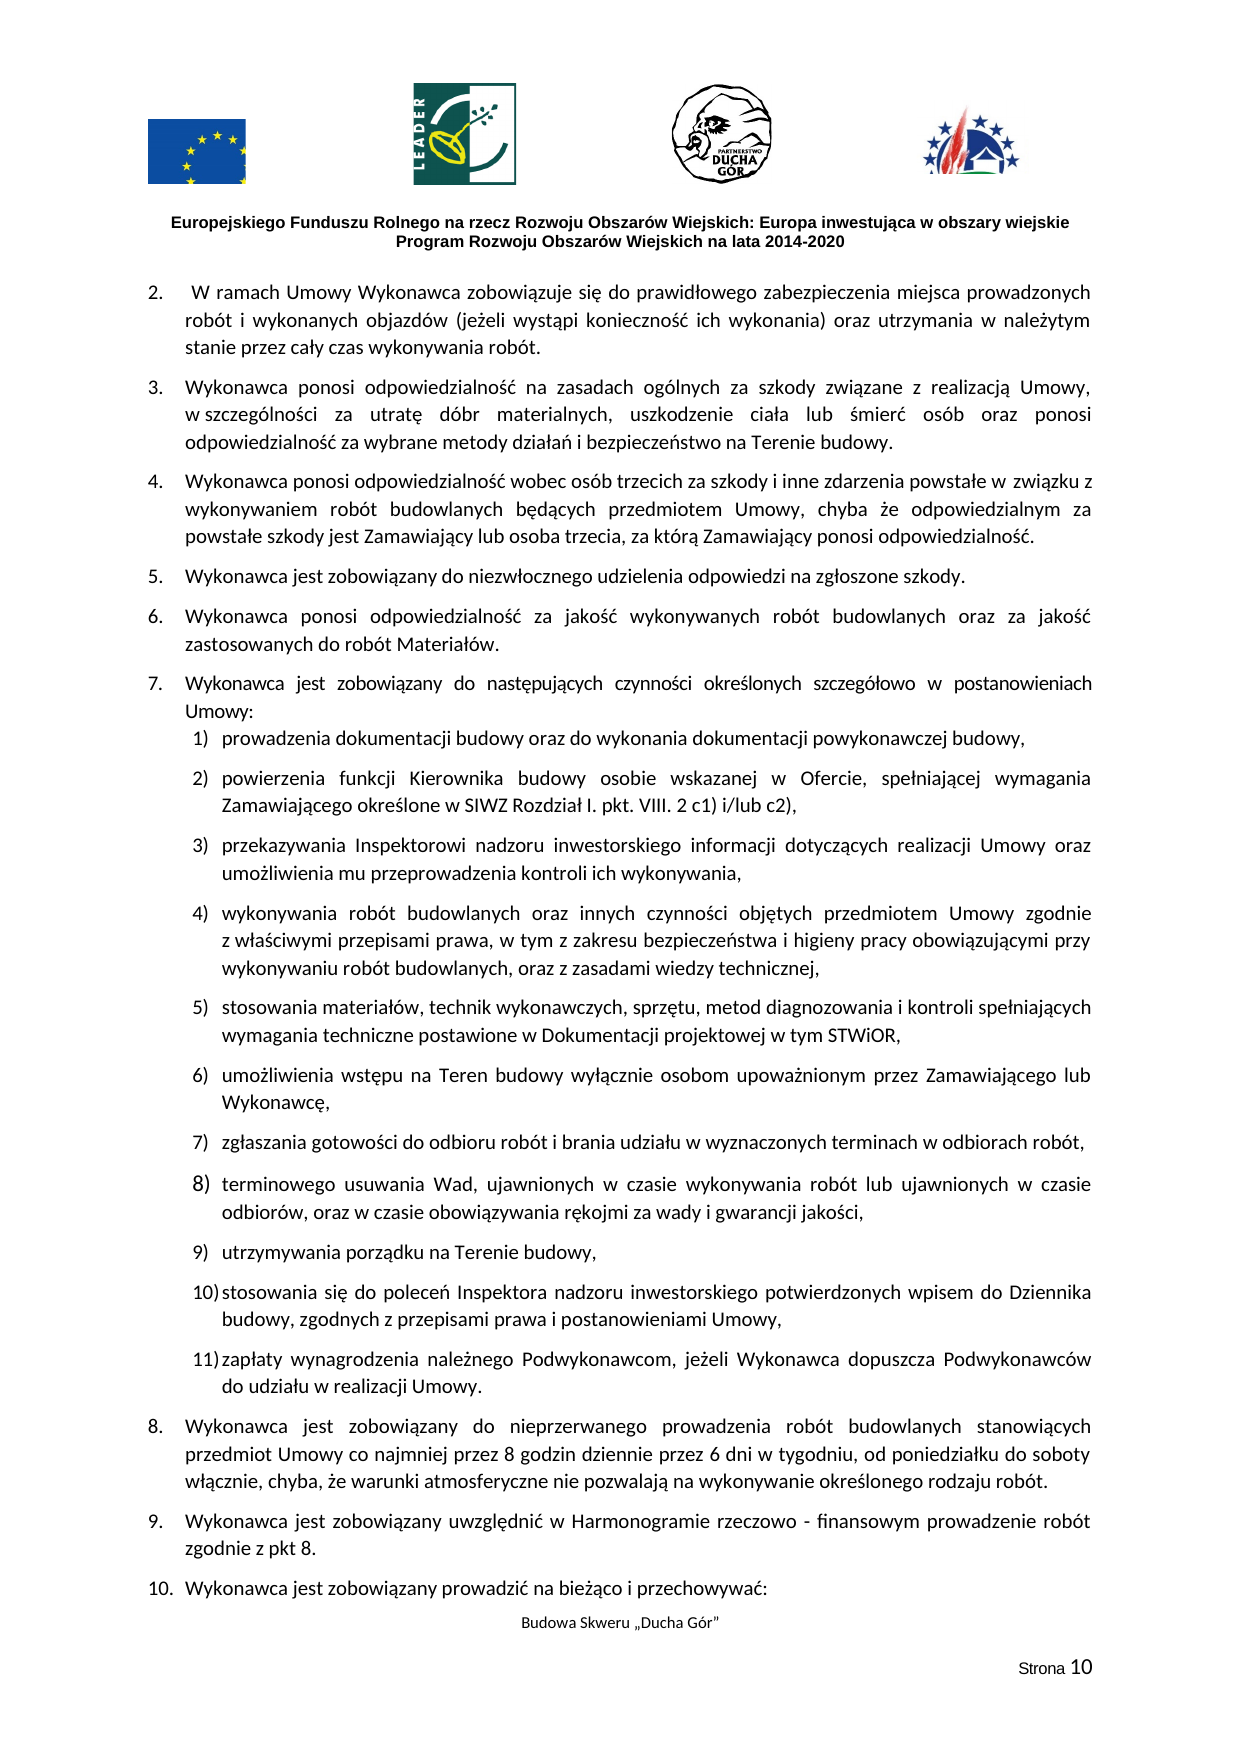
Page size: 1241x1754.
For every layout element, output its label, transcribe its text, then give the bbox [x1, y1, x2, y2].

list Wykonawca jest zobowiązany uwzględnić w Harmonogramie rzeczowo - finansowym prowadzenie robót zgodnie z pkt 8. [148, 1508, 1092, 1561]
picture [671, 84, 772, 184]
list terminowego usuwania Wad, ujawnionych w czasie wykonywania robót lub ujawnionych w czasie odbiorów, oraz w czasie obowiązywania rękojmi za wady i gwarancji jakości, [192, 1169, 1092, 1224]
list wykonywania robót budowlanych oraz innych czynności objętych przedmiotem Umowy zgodnie z właściwymi przepisami prawa, w tym z zakresu bezpieczeństwa i higieny pracy obowiązującymi przy wykonywaniu robót budowlanych, oraz z zasadami wiedzy technicznej, [192, 900, 1092, 980]
picture [413, 83, 517, 185]
list Wykonawca jest zobowiązany prowadzić na bieżąco i przechowywać: [148, 1575, 1092, 1601]
list Wykonawca ponosi odpowiedzialność wobec osób trzecich za szkody i inne zdarzenia powstałe w związku z wykonywaniem robót budowlanych będących przedmiotem Umowy, chyba że odpowiedzialnym za powstałe szkody jest Zamawiający lub osoba trzecia, za którą Zamawiający ponosi odpowiedzialność. [148, 469, 1092, 549]
list zapłaty wynagrodzenia należnego Podwykonawcom, jeżeli Wykonawca dopuszcza Podwykonawców do udziału w realizacji Umowy. [192, 1346, 1092, 1399]
picture [152, 119, 288, 213]
list stosowania się do poleceń Inspektora nadzoru inwestorskiego potwierdzonych wpisem do Dziennika budowy, zgodnych z przepisami prawa i postanowieniami Umowy, [192, 1279, 1092, 1332]
list powierzenia funkcji Kierownika budowy osobie wskazanej w Ofercie, spełniającej wymagania Zamawiającego określone w SIWZ Rozdział I. pkt. VIII. 2 c1) i/lub c2), [192, 765, 1092, 818]
list Wykonawca jest zobowiązany do niezwłocznego udzielenia odpowiedzi na zgłoszone szkody. [148, 563, 1092, 589]
list Wykonawca ponosi odpowiedzialność na zasadach ogólnych za szkody związane z realizacją Umowy, w szczególności za utratę dóbr materialnych, uszkodzenie ciała lub śmierć osób oraz ponosi odpowiedzialność za wybrane metody działań i bezpieczeństwo na Terenie budowy. [148, 374, 1092, 454]
list Wykonawca ponosi odpowiedzialność za jakość wykonywanych robót budowlanych oraz za jakość zastosowanych do robót Materiałów. [148, 603, 1092, 656]
list zgłaszania gotowości do odbioru robót i brania udziału w wyznaczonych terminach w odbiorach robót, [192, 1129, 1092, 1154]
list Wykonawca jest zobowiązany do nieprzerwanego prowadzenia robót budowlanych stanowiących przedmiot Umowy co najmniej przez 8 godzin dziennie przez 6 dni w tygodniu, od poniedziałku do soboty włącznie, chyba, że warunki atmosferyczne nie pozwalają na wykonywanie określonego rodzaju robót. [148, 1413, 1092, 1494]
list przekazywania Inspektorowi nadzoru inwestorskiego informacji dotyczących realizacji Umowy oraz umożliwienia mu przeprowadzenia kontroli ich wykonywania, [192, 833, 1092, 885]
list umożliwienia wstępu na Teren budowy wyłącznie osobom upoważnionym przez Zamawiającego lub Wykonawcę, [192, 1062, 1092, 1115]
list utrzymywania porządku na Terenie budowy, [192, 1239, 1092, 1264]
list prowadzenia dokumentacji budowy oraz do wykonania dokumentacji powykonawczej budowy, [192, 725, 1092, 751]
list W ramach Umowy Wykonawca zobowiązuje się do prawidłowego zabezpieczenia miejsca prowadzonych robót i wykonanych objazdów (jeżeli wystąpi konieczność ich wykonania) oraz utrzymania w należytym stanie przez cały czas wykonywania robót. [148, 279, 1092, 359]
list Wykonawca jest zobowiązany do następujących czynności określonych szczegółowo w postanowieniach Umowy: [148, 671, 1092, 723]
picture [921, 100, 1078, 207]
list stosowania materiałów, technik wykonawczych, sprzętu, metod diagnozowania i kontroli spełniających wymagania techniczne postawione w Dokumentacji projektowej w tym STWiOR, [192, 994, 1092, 1047]
